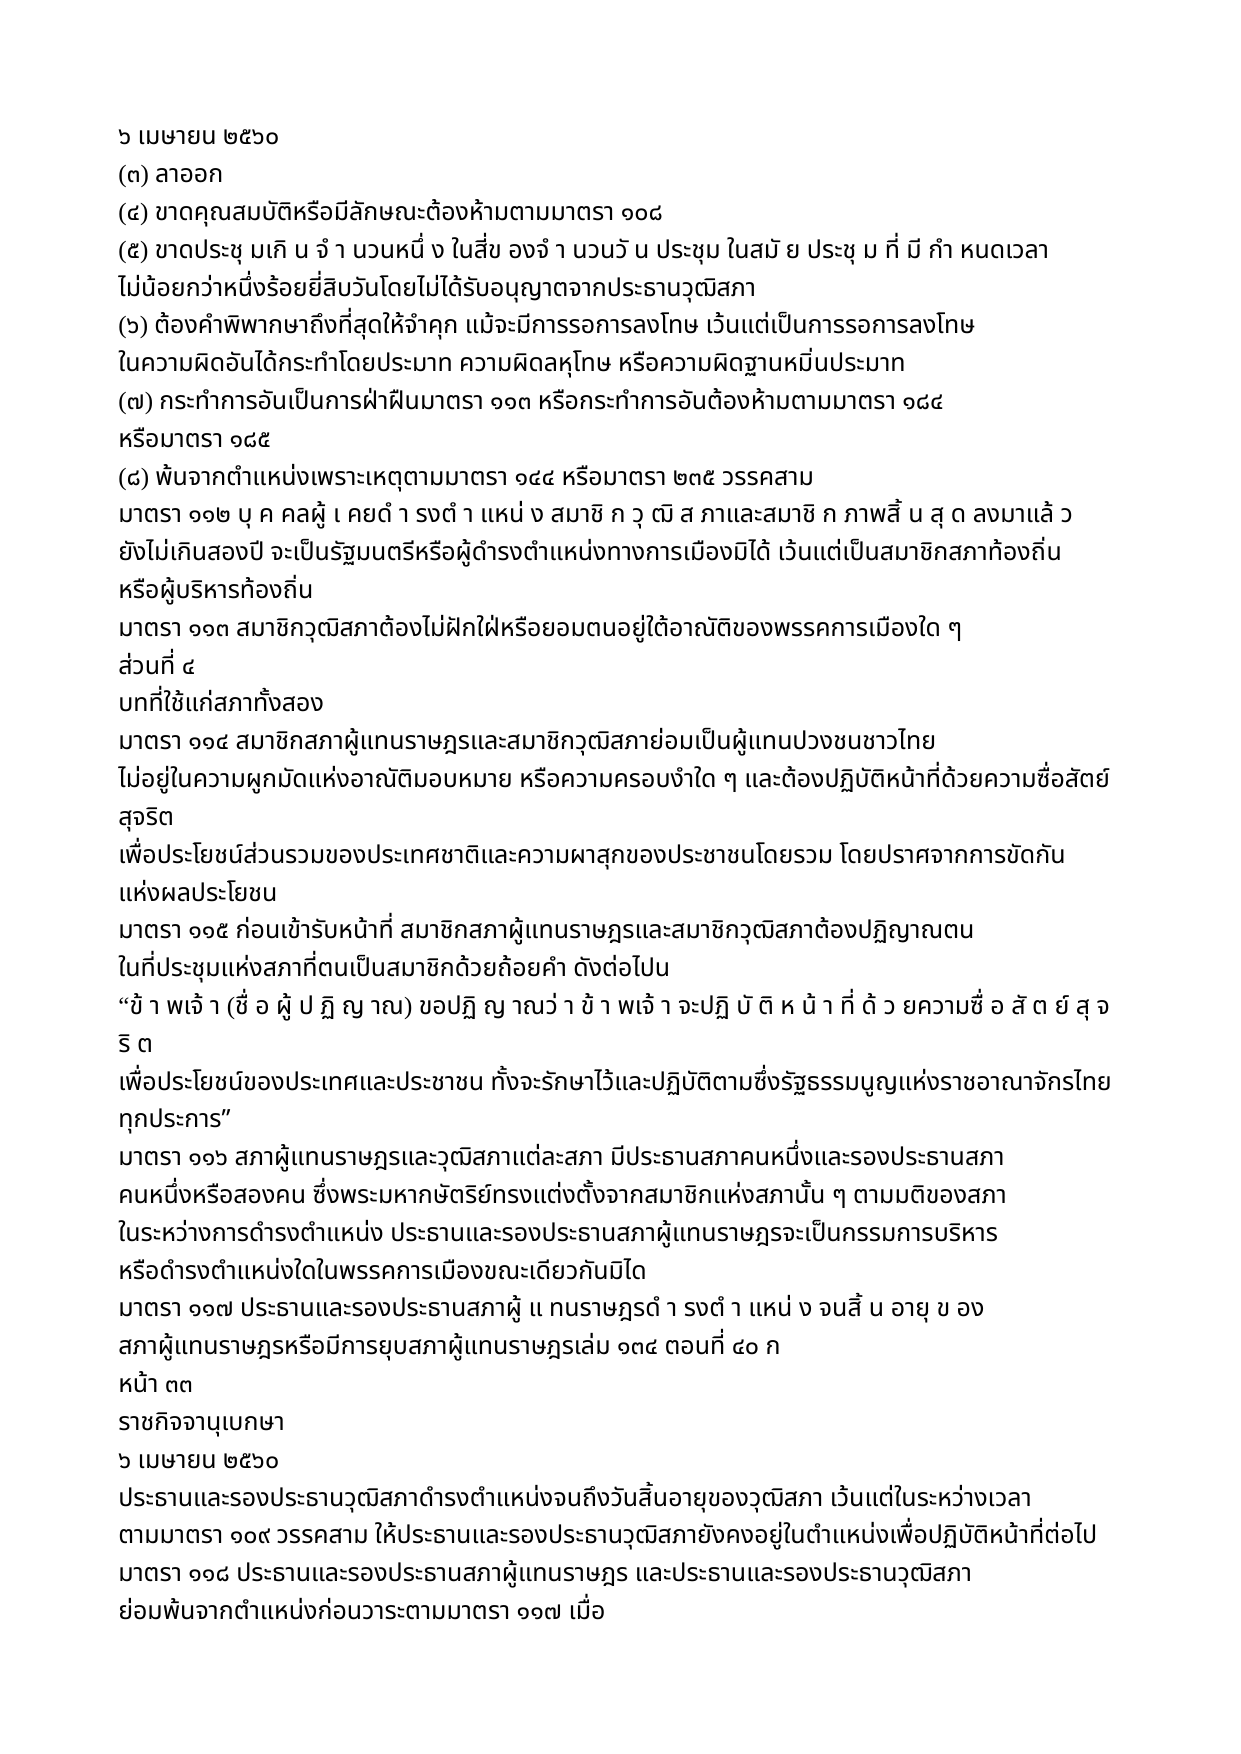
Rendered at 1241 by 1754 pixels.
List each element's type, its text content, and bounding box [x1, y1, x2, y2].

text หรือมาตรา ๑๘๕ [118, 421, 1122, 458]
text ๖ เมษายน ๒๕๖๐ [118, 118, 1122, 156]
text หรือดํารงตําแหน่งใดในพรรคการเมืองขณะเดียวกันมิได [118, 1252, 1122, 1290]
text มาตรา ๑๑๒ บุ ค คลผู้ เ คยดํ า รงตํ า แหน่ ง สมาชิ ก วุ ฒิ ส ภาและสมาชิ ก ภาพสิ้ น สุ ด ลงมาแล้ ว [118, 496, 1122, 534]
text ในระหว่างการดํารงตําแหน่ง ประธานและรองประธานสภาผู้แทนราษฎรจะเป็นกรรมการบริหาร [118, 1215, 1122, 1252]
text มาตรา ๑๑๗ ประธานและรองประธานสภาผู้ แ ทนราษฎรดํ า รงตํ า แหน่ ง จนสิ้ น อายุ ข อง [118, 1290, 1122, 1328]
text ราชกิจจานุเบกษา [118, 1404, 1122, 1442]
text (๓) ลาออก [118, 156, 1122, 194]
text ยังไม่เกินสองปี จะเป็นรัฐมนตรีหรือผู้ดํารงตําแหน่งทางการเมืองมิได้ เว้นแต่เป็นสมาชิกสภาท้องถิ่น [118, 534, 1122, 572]
text แห่งผลประโยชน [118, 874, 1122, 912]
text มาตรา ๑๑๘ ประธานและรองประธานสภาผู้แทนราษฎร และประธานและรองประธานวุฒิสภา [118, 1555, 1122, 1593]
text เพื่อประโยชน์ของประเทศและประชาชน ทั้งจะรักษาไว้และปฏิบัติตามซึ่งรัฐธรรมนูญแห่งราชอาณาจักรไทย [118, 1063, 1122, 1101]
text ไม่น้อยกว่าหนึ่งร้อยยี่สิบวันโดยไม่ได้รับอนุญาตจากประธานวุฒิสภา [118, 269, 1122, 307]
text มาตรา ๑๑๓ สมาชิกวุฒิสภาต้องไม่ฝักใฝ่หรือยอมตนอยู่ใต้อาณัติของพรรคการเมืองใด ๆ [118, 610, 1122, 647]
text ประธานและรองประธานวุฒิสภาดํารงตําแหน่งจนถึงวันสิ้นอายุของวุฒิสภา เว้นแต่ในระหว่างเวลา [118, 1479, 1122, 1517]
text เพื่อประโยชน์ส่วนรวมของประเทศชาติและความผาสุกของประชาชนโดยรวม โดยปราศจากการขัดกัน [118, 837, 1122, 874]
text ส่วนที่ ๔ [118, 647, 1122, 685]
text (๕) ขาดประชุ มเกิ น จํ า นวนหนึ่ ง ในสี่ข องจํ า นวนวั น ประชุม ในสมั ย ประชุ ม ที่ มี กํา หนดเวลา [118, 232, 1122, 269]
text ไม่อยู่ในความผูกมัดแห่งอาณัติมอบหมาย หรือความครอบงําใด ๆ และต้องปฏิบัติหน้าที่ด้วยความซื่อสัตย์สุจริต [118, 761, 1122, 837]
text (๔) ขาดคุณสมบัติหรือมีลักษณะต้องห้ามตามมาตรา ๑๐๘ [118, 194, 1122, 232]
text ทุกประการ” [118, 1101, 1122, 1139]
text บทที่ใช้แก่สภาทั้งสอง [118, 685, 1122, 723]
text คนหนึ่งหรือสองคน ซึ่งพระมหากษัตริย์ทรงแต่งตั้งจากสมาชิกแห่งสภานั้น ๆ ตามมติของสภา [118, 1177, 1122, 1215]
text มาตรา ๑๑๔ สมาชิกสภาผู้แทนราษฎรและสมาชิกวุฒิสภาย่อมเป็นผู้แทนปวงชนชาวไทย [118, 723, 1122, 761]
text “ข้ า พเจ้ า (ชื่ อ ผู้ ป ฏิ ญ าณ) ขอปฏิ ญ าณว่ า ข้ า พเจ้ า จะปฏิ บั ติ ห น้ า ที่ ด้ ว ยความซื่ อ สั ต ย์ สุ จ ริ ต [118, 988, 1122, 1063]
text หรือผู้บริหารท้องถิ่น [118, 572, 1122, 610]
text ในความผิดอันได้กระทําโดยประมาท ความผิดลหุโทษ หรือความผิดฐานหมิ่นประมาท [118, 345, 1122, 383]
text (๗) กระทําการอันเป็นการฝ่าฝืนมาตรา ๑๑๓ หรือกระทําการอันต้องห้ามตามมาตรา ๑๘๔ [118, 383, 1122, 421]
text มาตรา ๑๑๖ สภาผู้แทนราษฎรและวุฒิสภาแต่ละสภา มีประธานสภาคนหนึ่งและรองประธานสภา [118, 1139, 1122, 1177]
text มาตรา ๑๑๕ ก่อนเข้ารับหน้าที่ สมาชิกสภาผู้แทนราษฎรและสมาชิกวุฒิสภาต้องปฏิญาณตน [118, 912, 1122, 950]
text สภาผู้แทนราษฎรหรือมีการยุบสภาผู้แทนราษฎรเล่ม ๑๓๔ ตอนที่ ๔๐ ก [118, 1328, 1122, 1366]
text ย่อมพ้นจากตําแหน่งก่อนวาระตามมาตรา ๑๑๗ เมื่อ [118, 1593, 1122, 1631]
text ๖ เมษายน ๒๕๖๐ [118, 1442, 1122, 1479]
text (๘) พ้นจากตําแหน่งเพราะเหตุตามมาตรา ๑๔๔ หรือมาตรา ๒๓๕ วรรคสาม [118, 458, 1122, 496]
text (๖) ต้องคําพิพากษาถึงที่สุดให้จําคุก แม้จะมีการรอการลงโทษ เว้นแต่เป็นการรอการลงโทษ [118, 307, 1122, 345]
text หน้า ๓๓ [118, 1366, 1122, 1404]
text ตามมาตรา ๑๐๙ วรรคสาม ให้ประธานและรองประธานวุฒิสภายังคงอยู่ในตําแหน่งเพื่อปฏิบัติหน้าที่ต่อไป [118, 1517, 1122, 1555]
text ในที่ประชุมแห่งสภาที่ตนเป็นสมาชิกด้วยถ้อยคํา ดังต่อไปน [118, 950, 1122, 988]
